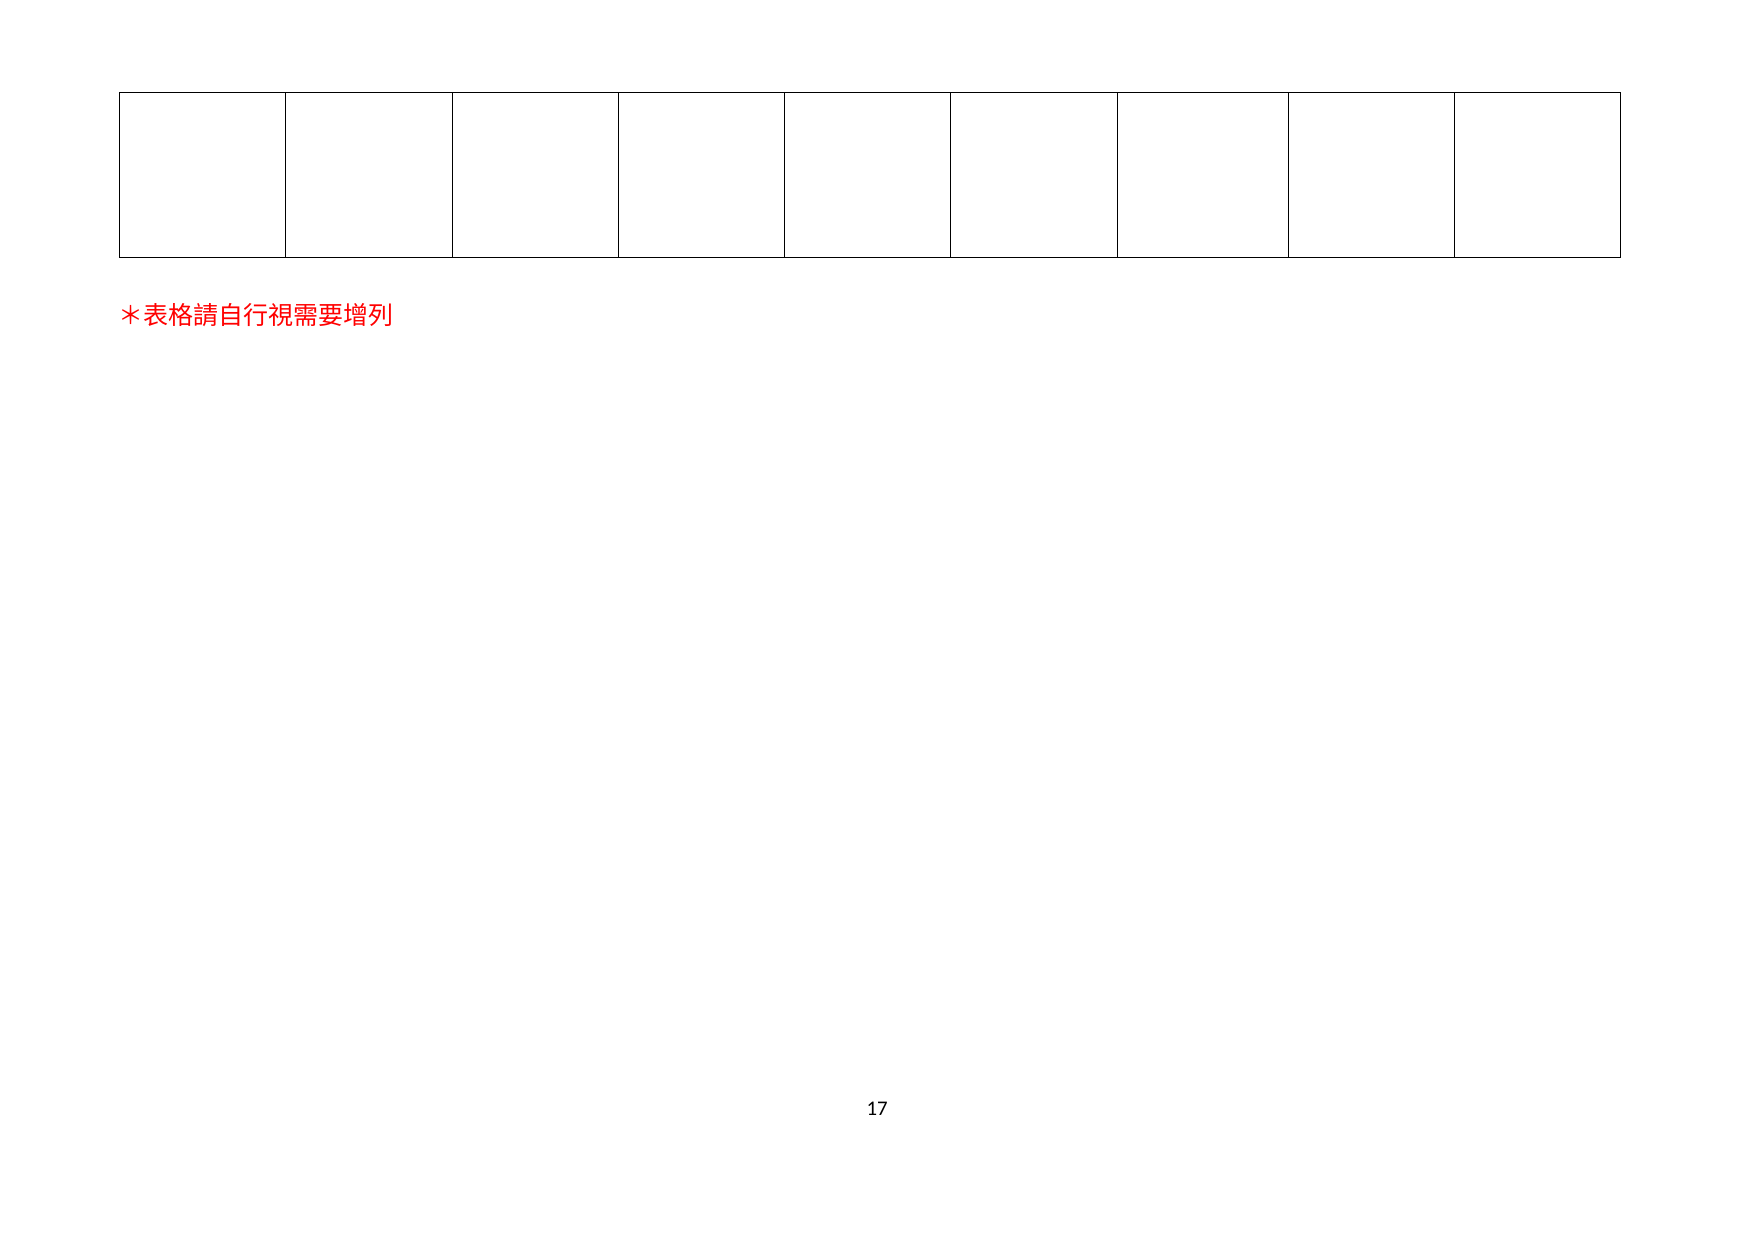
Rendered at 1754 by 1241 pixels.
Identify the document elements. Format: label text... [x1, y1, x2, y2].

table_cell [1621, 92, 1635, 257]
table_cell [120, 93, 285, 257]
table_cell [1289, 93, 1454, 257]
table_cell [286, 93, 452, 257]
table_cell [785, 93, 950, 257]
table_cell [1118, 93, 1288, 257]
table_cell [1455, 93, 1620, 257]
table_cell [453, 93, 618, 257]
table_cell [619, 93, 784, 257]
text ＊表格請自行視需要增列 [118, 295, 1636, 331]
table_cell [951, 93, 1117, 257]
